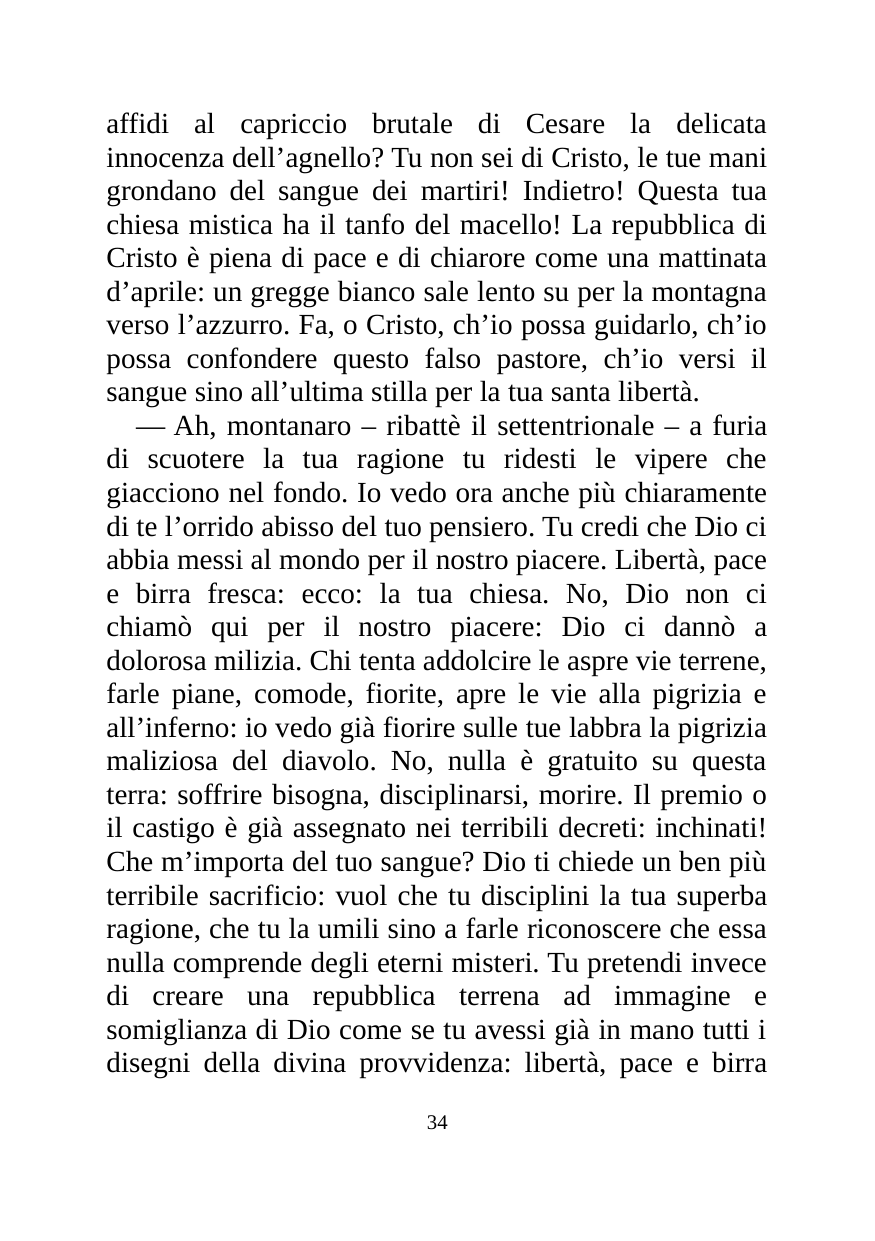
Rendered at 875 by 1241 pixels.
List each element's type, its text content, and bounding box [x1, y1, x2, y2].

text — Ah, montanaro – ribattè il settentrionale – a furia di scuotere la tua ragione tu ridesti le vipere che giacciono nel fondo. Io vedo ora anche più chiaramente di te l’orrido abisso del tuo pensiero. Tu credi che Dio ci abbia messi al mondo per il nostro piacere. Libertà, pace e birra fresca: ecco: la tua chiesa. No, Dio non ci chiamò qui per il nostro piacere: Dio ci dannò a dolorosa milizia. Chi tenta addolcire le aspre vie terrene, farle piane, comode, fiorite, apre le vie alla pigrizia e all’inferno: io vedo già fiorire sulle tue labbra la pigrizia maliziosa del diavolo. No, nulla è gratuito su questa terra: soffrire bisogna, disciplinarsi, morire. Il premio o il castigo è già assegnato nei terribili decreti: inchinati! Che m’importa del tuo sangue? Dio ti chiede un ben più terribile sacrificio: vuol che tu disciplini la tua superba ragione, che tu la umili sino a farle riconoscere che essa nulla comprende degli eterni misteri. Tu pretendi invece di creare una repubblica terrena ad immagine e somiglianza di Dio come se tu avessi già in mano tutti i disegni della divina provvidenza: libertà, pace e birra [106, 408, 768, 1079]
text affidi al capriccio brutale di Cesare la delicata innocenza dell’agnello? Tu non sei di Cristo, le tue mani grondano del sangue dei martiri! Indietro! Questa tua chiesa mistica ha il tanfo del macello! La repubblica di Cristo è piena di pace e di chiarore come una mattinata d’aprile: un gregge bianco sale lento su per la montagna verso l’azzurro. Fa, o Cristo, ch’io possa guidarlo, ch’io possa confondere questo falso pastore, ch’io versi il sangue sino all’ultima stilla per la tua santa libertà. [106, 106, 768, 408]
